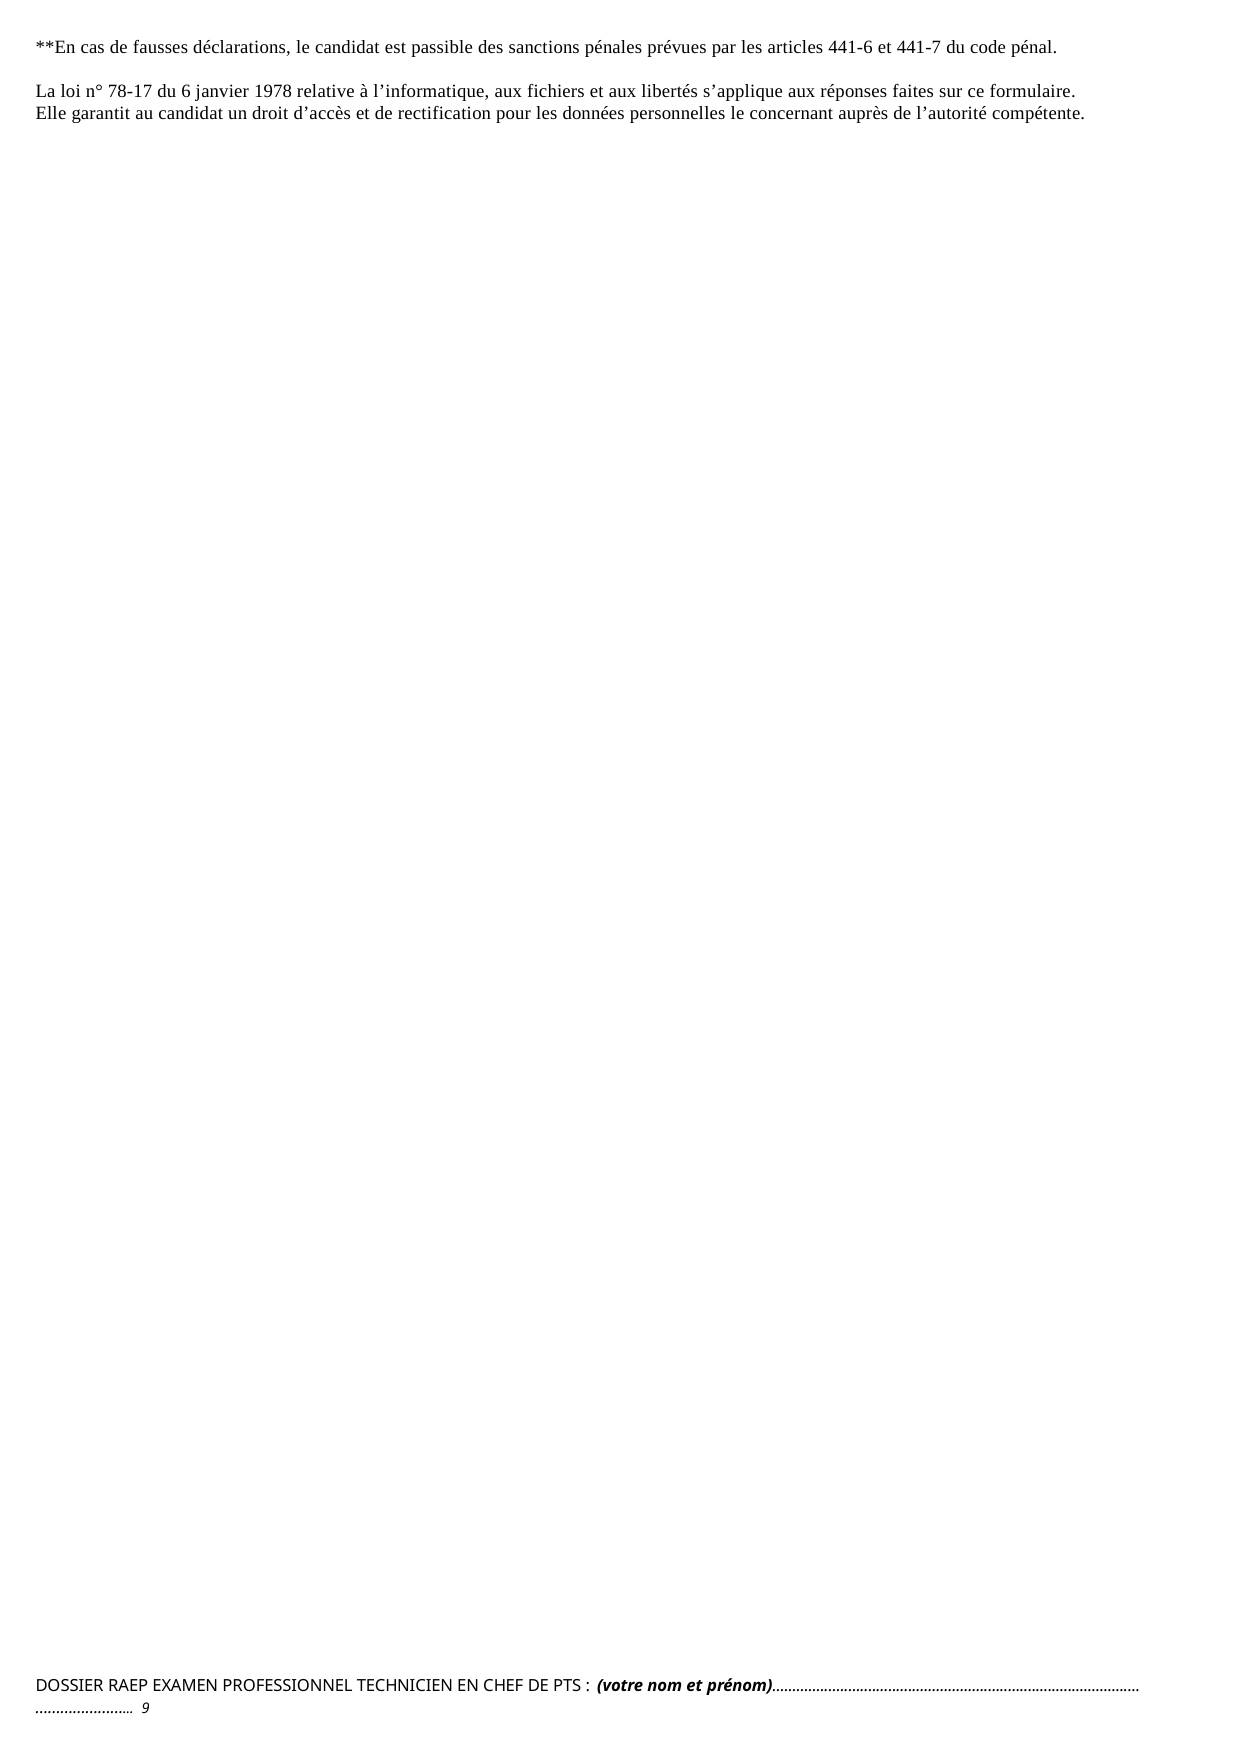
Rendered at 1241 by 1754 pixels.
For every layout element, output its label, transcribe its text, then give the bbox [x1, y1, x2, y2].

text Elle garantit au candidat un droit d’accès et de rectification pour les données personnelles le concernant auprès de l’autorité compétente. [35, 102, 1205, 124]
text La loi n° 78-17 du 6 janvier 1978 relative à l’informatique, aux fichiers et aux libertés s’applique aux réponses faites sur ce formulaire. [35, 79, 1205, 102]
text **En cas de fausses déclarations, le candidat est passible des sanctions pénales prévues par les articles 441-6 et 441-7 du code pénal. [35, 35, 1205, 57]
